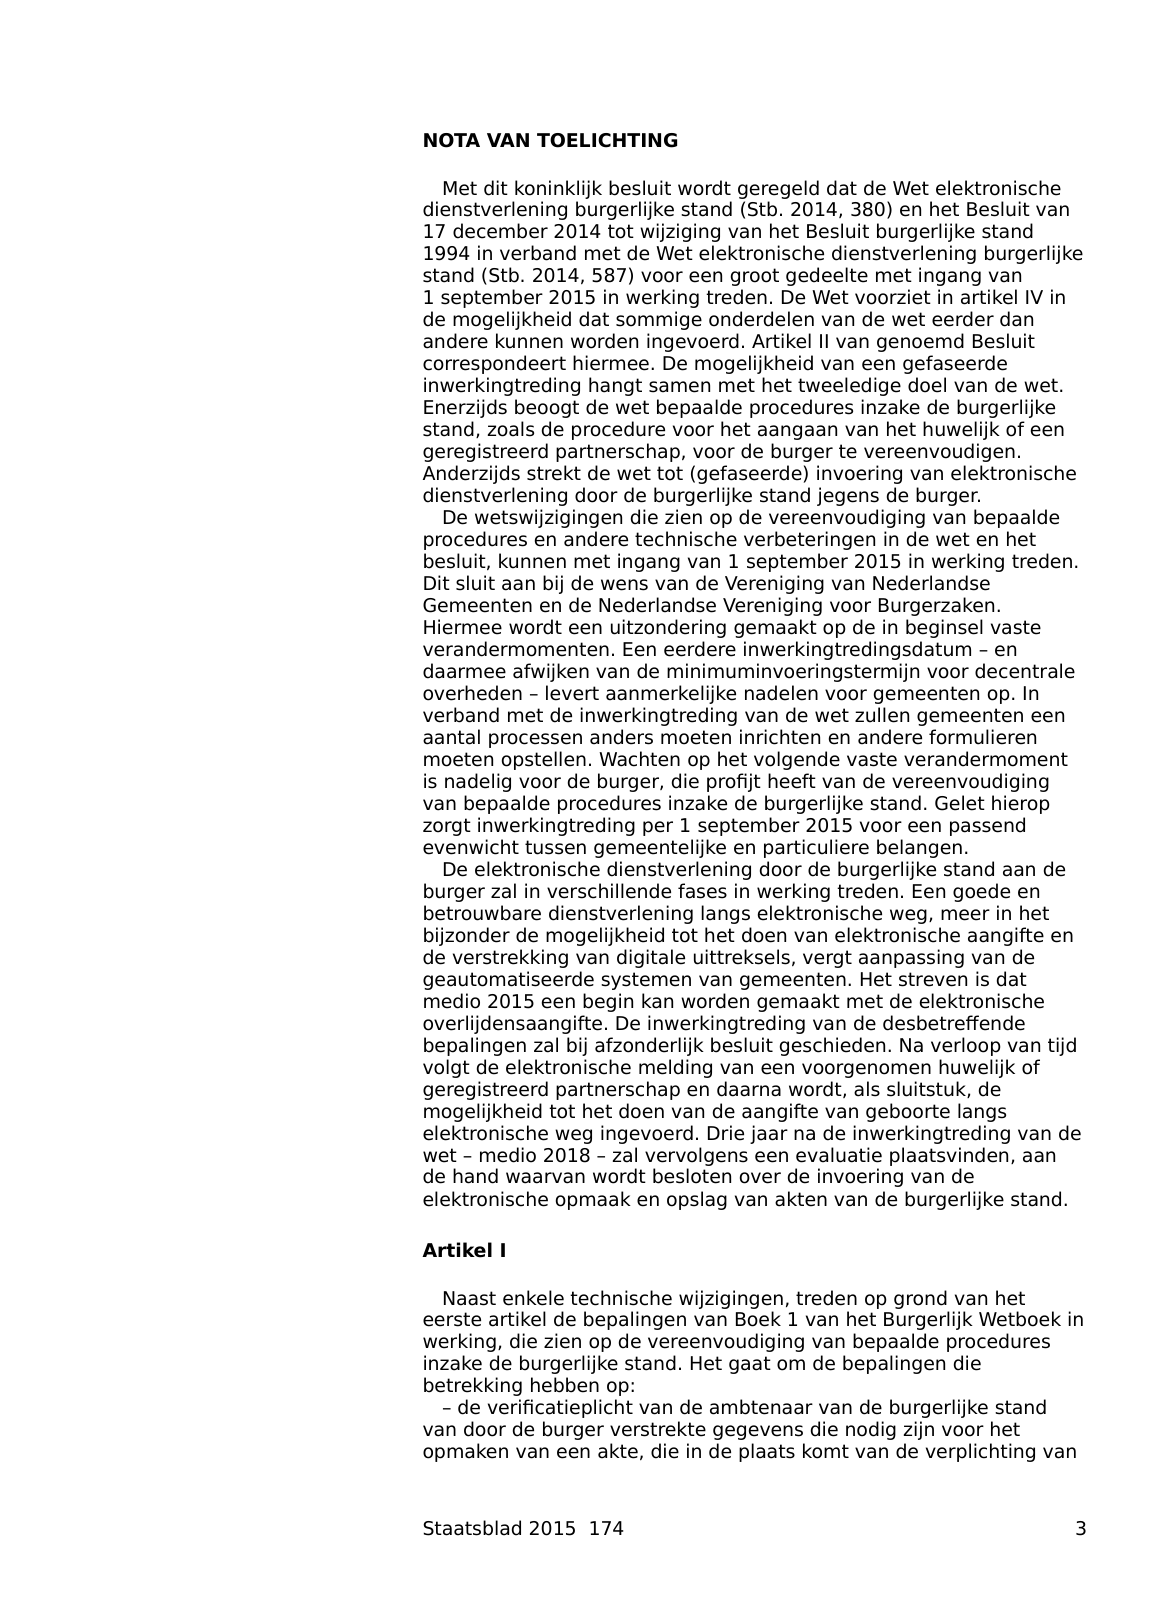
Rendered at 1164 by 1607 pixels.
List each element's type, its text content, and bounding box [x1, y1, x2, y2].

text Naast enkele technische wijzigingen, treden op grond van het eerste artikel de bepalingen van Boek 1 van het Burgerlijk Wetboek in werking, die zien op de vereenvoudiging van bepaalde procedures inzake de burgerlijke stand. Het gaat om de bepalingen die betrekking hebben op: [422, 1287, 1087, 1397]
text De wetswijzigingen die zien op de vereenvoudiging van bepaalde procedures en andere technische verbeteringen in de wet en het besluit, kunnen met ingang van 1 september 2015 in werking treden. Dit sluit aan bij de wens van de Vereniging van Nederlandse Gemeenten en de Nederlandse Vereniging voor Burgerzaken. Hiermee wordt een uitzondering gemaakt op de in beginsel vaste verandermomenten. Een eerdere inwerkingtredingsdatum – en daarmee afwijken van de minimuminvoeringstermijn voor decentrale overheden – levert aanmerkelijke nadelen voor gemeenten op. In verband met de inwerkingtreding van de wet zullen gemeenten een aantal processen anders moeten inrichten en andere formulieren moeten opstellen. Wachten op het volgende vaste verandermoment is nadelig voor de burger, die profijt heeft van de vereenvoudiging van bepaalde procedures inzake de burgerlijke stand. Gelet hierop zorgt inwerkingtreding per 1 september 2015 voor een passend evenwicht tussen gemeentelijke en particuliere belangen. [422, 507, 1087, 859]
text De elektronische dienstverlening door de burgerlijke stand aan de burger zal in verschillende fases in werking treden. Een goede en betrouwbare dienstverlening langs elektronische weg, meer in het bijzonder de mogelijkheid tot het doen van elektronische aangifte en de verstrekking van digitale uittreksels, vergt aanpassing van de geautomatiseerde systemen van gemeenten. Het streven is dat medio 2015 een begin kan worden gemaakt met de elektronische overlijdensaangifte. De inwerkingtreding van de desbetreffende bepalingen zal bij afzonderlijk besluit geschieden. Na verloop van tijd volgt de elektronische melding van een voorgenomen huwelijk of geregistreerd partnerschap en daarna wordt, als sluitstuk, de mogelijkheid tot het doen van de aangifte van geboorte langs elektronische weg ingevoerd. Drie jaar na de inwerkingtreding van de wet – medio 2018 – zal vervolgens een evaluatie plaatsvinden, aan de hand waarvan wordt besloten over de invoering van de elektronische opmaak en opslag van akten van de burgerlijke stand. [422, 859, 1087, 1210]
text – de verificatieplicht van de ambtenaar van de burgerlijke stand van door de burger verstrekte gegevens die nodig zijn voor het opmaken van een akte, die in de plaats komt van de verplichting van [422, 1397, 1087, 1463]
text Met dit koninklijk besluit wordt geregeld dat de Wet elektronische dienstverlening burgerlijke stand (Stb. 2014, 380) en het Besluit van 17 december 2014 tot wijziging van het Besluit burgerlijke stand 1994 in verband met de Wet elektronische dienstverlening burgerlijke stand (Stb. 2014, 587) voor een groot gedeelte met ingang van 1 september 2015 in werking treden. De Wet voorziet in artikel IV in de mogelijkheid dat sommige onderdelen van de wet eerder dan andere kunnen worden ingevoerd. Artikel II van genoemd Besluit correspondeert hiermee. De mogelijkheid van een gefaseerde inwerkingtreding hangt samen met het tweeledige doel van de wet. Enerzijds beoogt de wet bepaalde procedures inzake de burgerlijke stand, zoals de procedure voor het aangaan van het huwelijk of een geregistreerd partnerschap, voor de burger te vereenvoudigen. Anderzijds strekt de wet tot (gefaseerde) invoering van elektronische dienstverlening door de burgerlijke stand jegens de burger. [422, 177, 1087, 507]
subtitle NOTA VAN TOELICHTING [422, 130, 1087, 152]
subtitle Artikel I [422, 1240, 1087, 1262]
